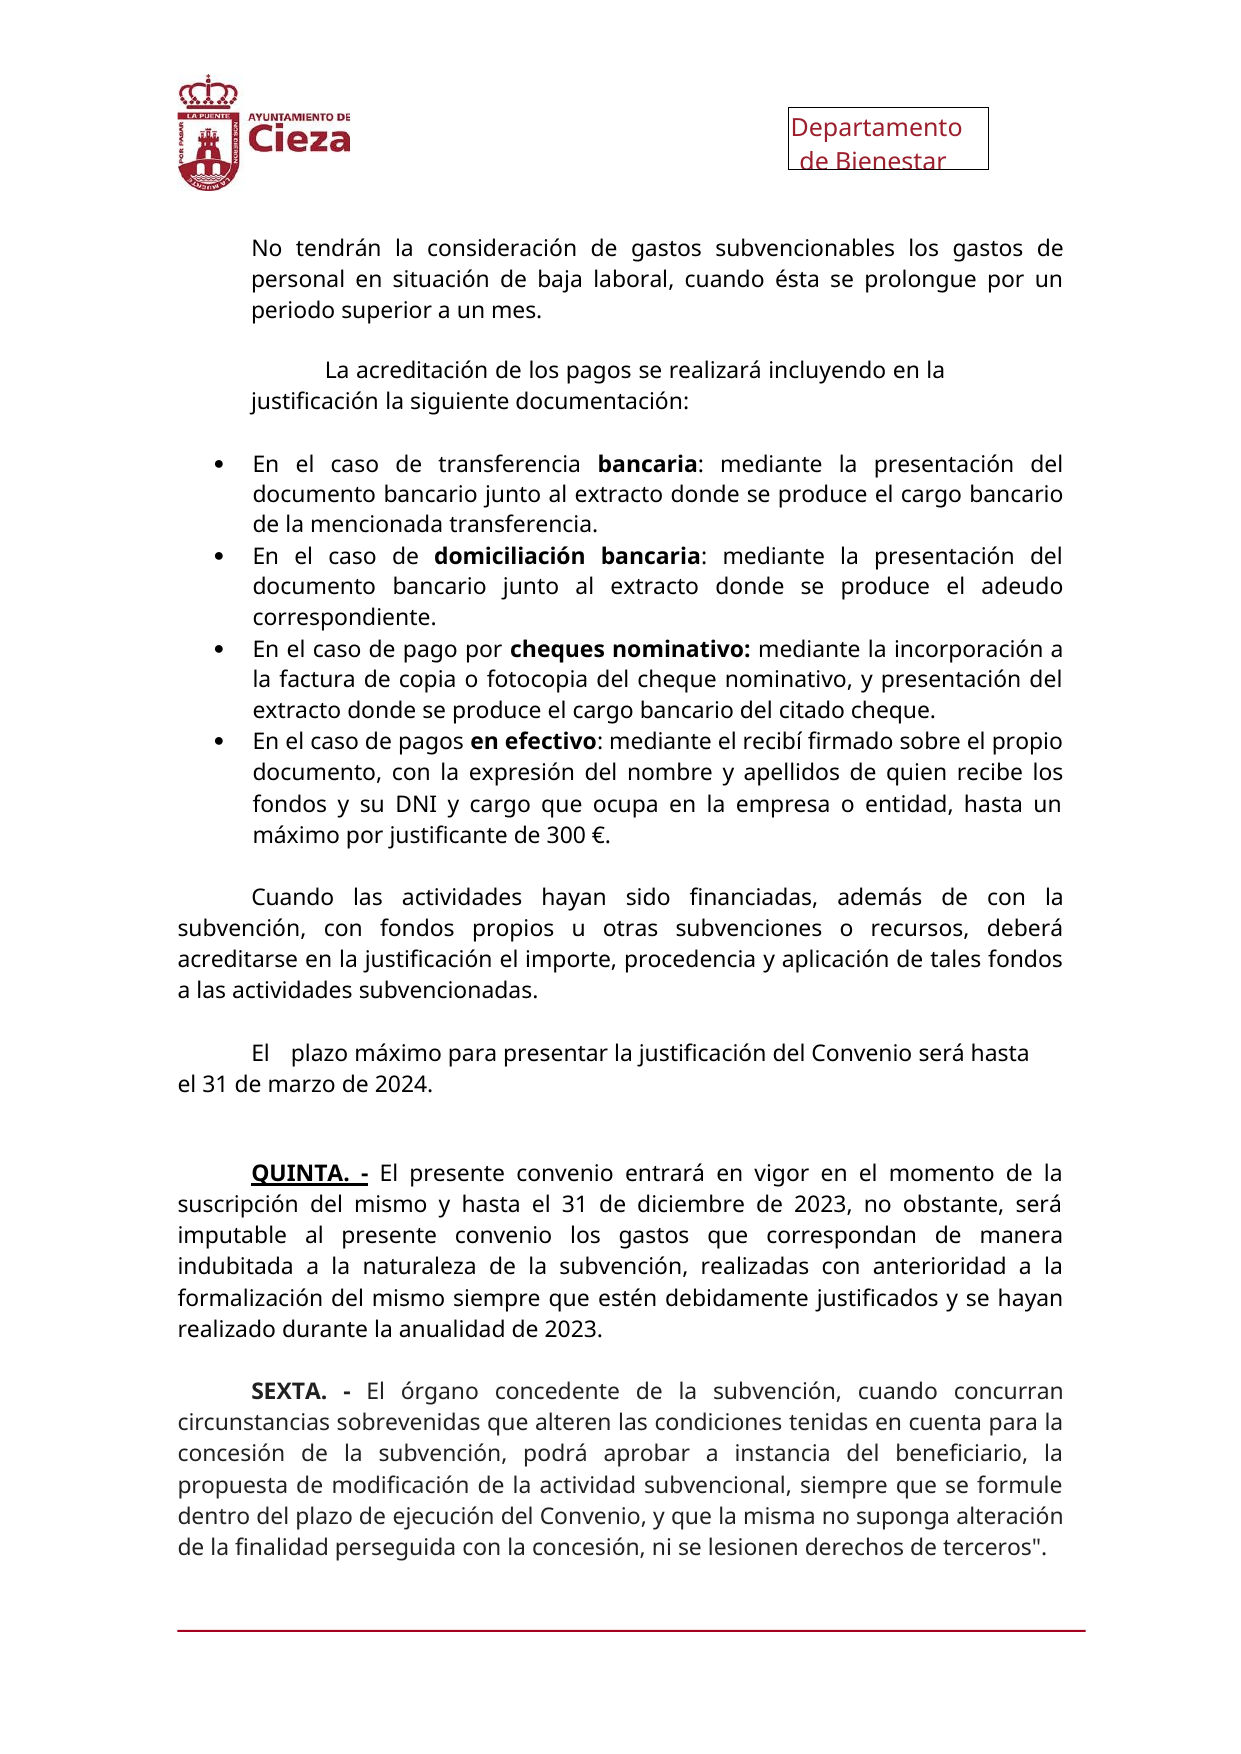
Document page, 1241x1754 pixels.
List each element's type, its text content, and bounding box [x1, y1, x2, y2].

text Cuando las actividades hayan sido financiadas, además de con la subvención, con fondos propios u otras subvenciones o recursos, deberá acreditarse en la justificación el importe, procedencia y aplicación de tales fondos a las actividades subvencionadas. [177, 881, 1064, 1006]
list En el caso de transferencia bancaria: mediante la presentación del documento bancario junto al extracto donde se produce el cargo bancario de la mencionada transferencia. [215, 448, 1063, 540]
list En el caso de domiciliación bancaria: mediante la presentación del documento bancario junto al extracto donde se produce el adeudo correspondiente. [215, 540, 1063, 632]
text SEXTA. - El órgano concedente de la subvención, cuando concurran circunstancias sobrevenidas que alteren las condiciones tenidas en cuenta para la concesión de la subvención, podrá aprobar a instancia del beneficiario, la propuesta de modificación de la actividad subvencional, siempre que se formule dentro del plazo de ejecución del Convenio, y que la misma no suponga alteración de la finalidad perseguida con la concesión, ni se lesionen derechos de terceros". [177, 1375, 1064, 1562]
picture [177, 74, 351, 191]
text No tendrán la consideración de gastos subvencionables los gastos de personal en situación de baja laboral, cuando ésta se prolongue por un periodo superior a un mes. [251, 232, 1064, 325]
list En el caso de pagos en efectivo: mediante el recibí firmado sobre el propio documento, con la expresión del nombre y apellidos de quien recibe los fondos y su DNI y cargo que ocupa en la empresa o entidad, hasta un máximo por justificante de 300 €. [215, 725, 1063, 850]
list En el caso de pago por cheques nominativo: mediante la incorporación a la factura de copia o fotocopia del cheque nominativo, y presentación del extracto donde se produce el cargo bancario del citado cheque. [215, 633, 1064, 725]
text El plazo máximo para presentar la justificación del Convenio será hasta el 31 de marzo de 2024. [177, 1037, 1040, 1099]
text QUINTA. - El presente convenio entrará en vigor en el momento de la suscripción del mismo y hasta el 31 de diciembre de 2023, no obstante, será imputable al presente convenio los gastos que correspondan de manera indubitada a la naturaleza de la subvención, realizadas con anterioridad a la formalización del mismo siempre que estén debidamente justificados y se hayan realizado durante la anualidad de 2023. [177, 1156, 1063, 1344]
text La acreditación de los pagos se realizará incluyendo en la justificación la siguiente documentación: [251, 354, 1065, 416]
